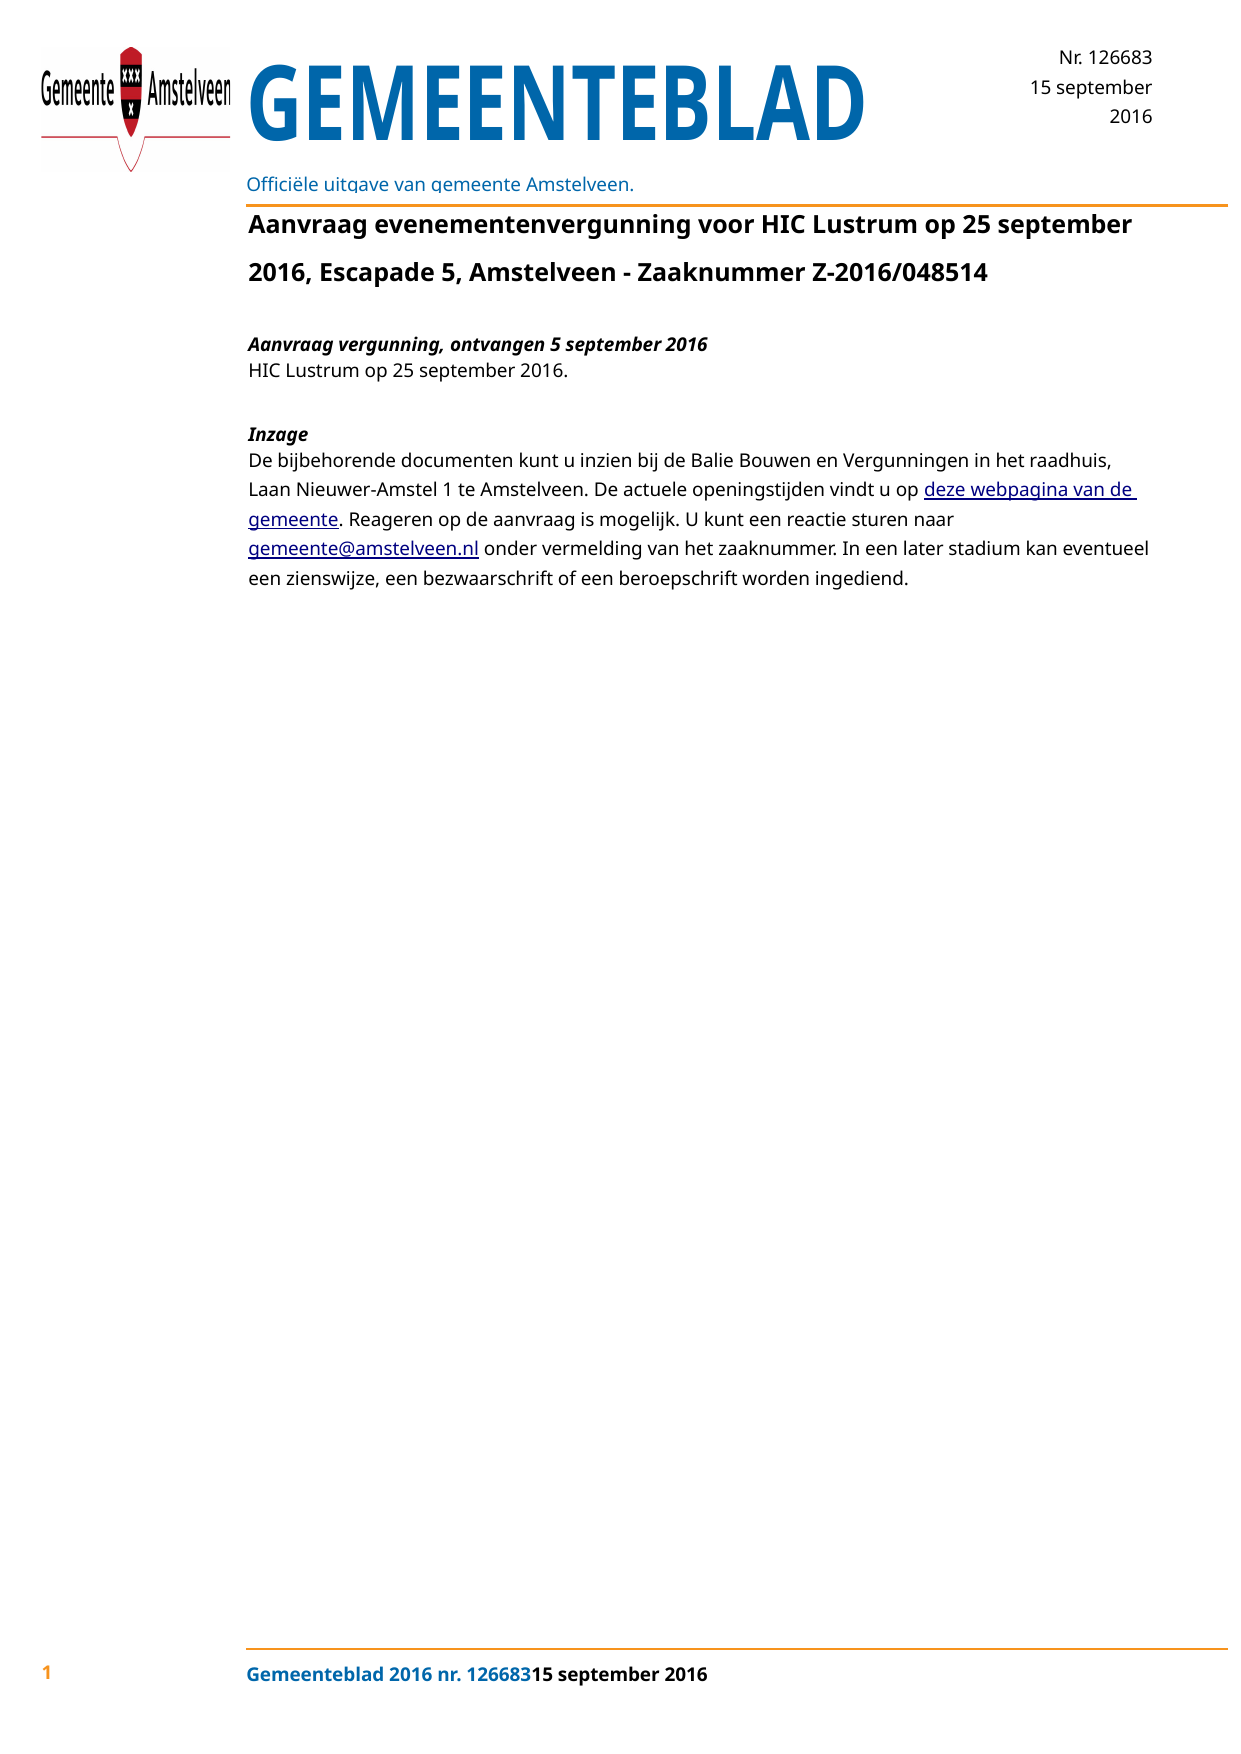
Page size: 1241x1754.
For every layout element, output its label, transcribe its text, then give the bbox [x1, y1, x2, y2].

text HIC Lustrum op 25 september 2016. [248, 357, 1152, 383]
text Aanvraag vergunning, ontvangen 5 september 2016 [248, 331, 1152, 357]
text Aanvraag evenementenvergunning voor HIC Lustrum op 25 september 2016, Escapade 5, Amstelveen - Zaaknummer Z-2016/048514 [248, 207, 1152, 288]
text Inzage [248, 421, 1152, 447]
picture [41, 47, 231, 172]
text De bijbehorende documenten kunt u inzien bij de Balie Bouwen en Vergunningen in het raadhuis, Laan Nieuwer-Amstel 1 te Amstelveen. De actuele openingstijden vindt u op deze webpagina van de gemeente. Reageren op de aanvraag is mogelijk. U kunt een reactie sturen naar gemeente@amstelveen.nl onder vermelding van het zaaknummer. In een later stadium kan eventueel een zienswijze, een bezwaarschrift of een beroepschrift worden ingediend. [248, 447, 1152, 591]
